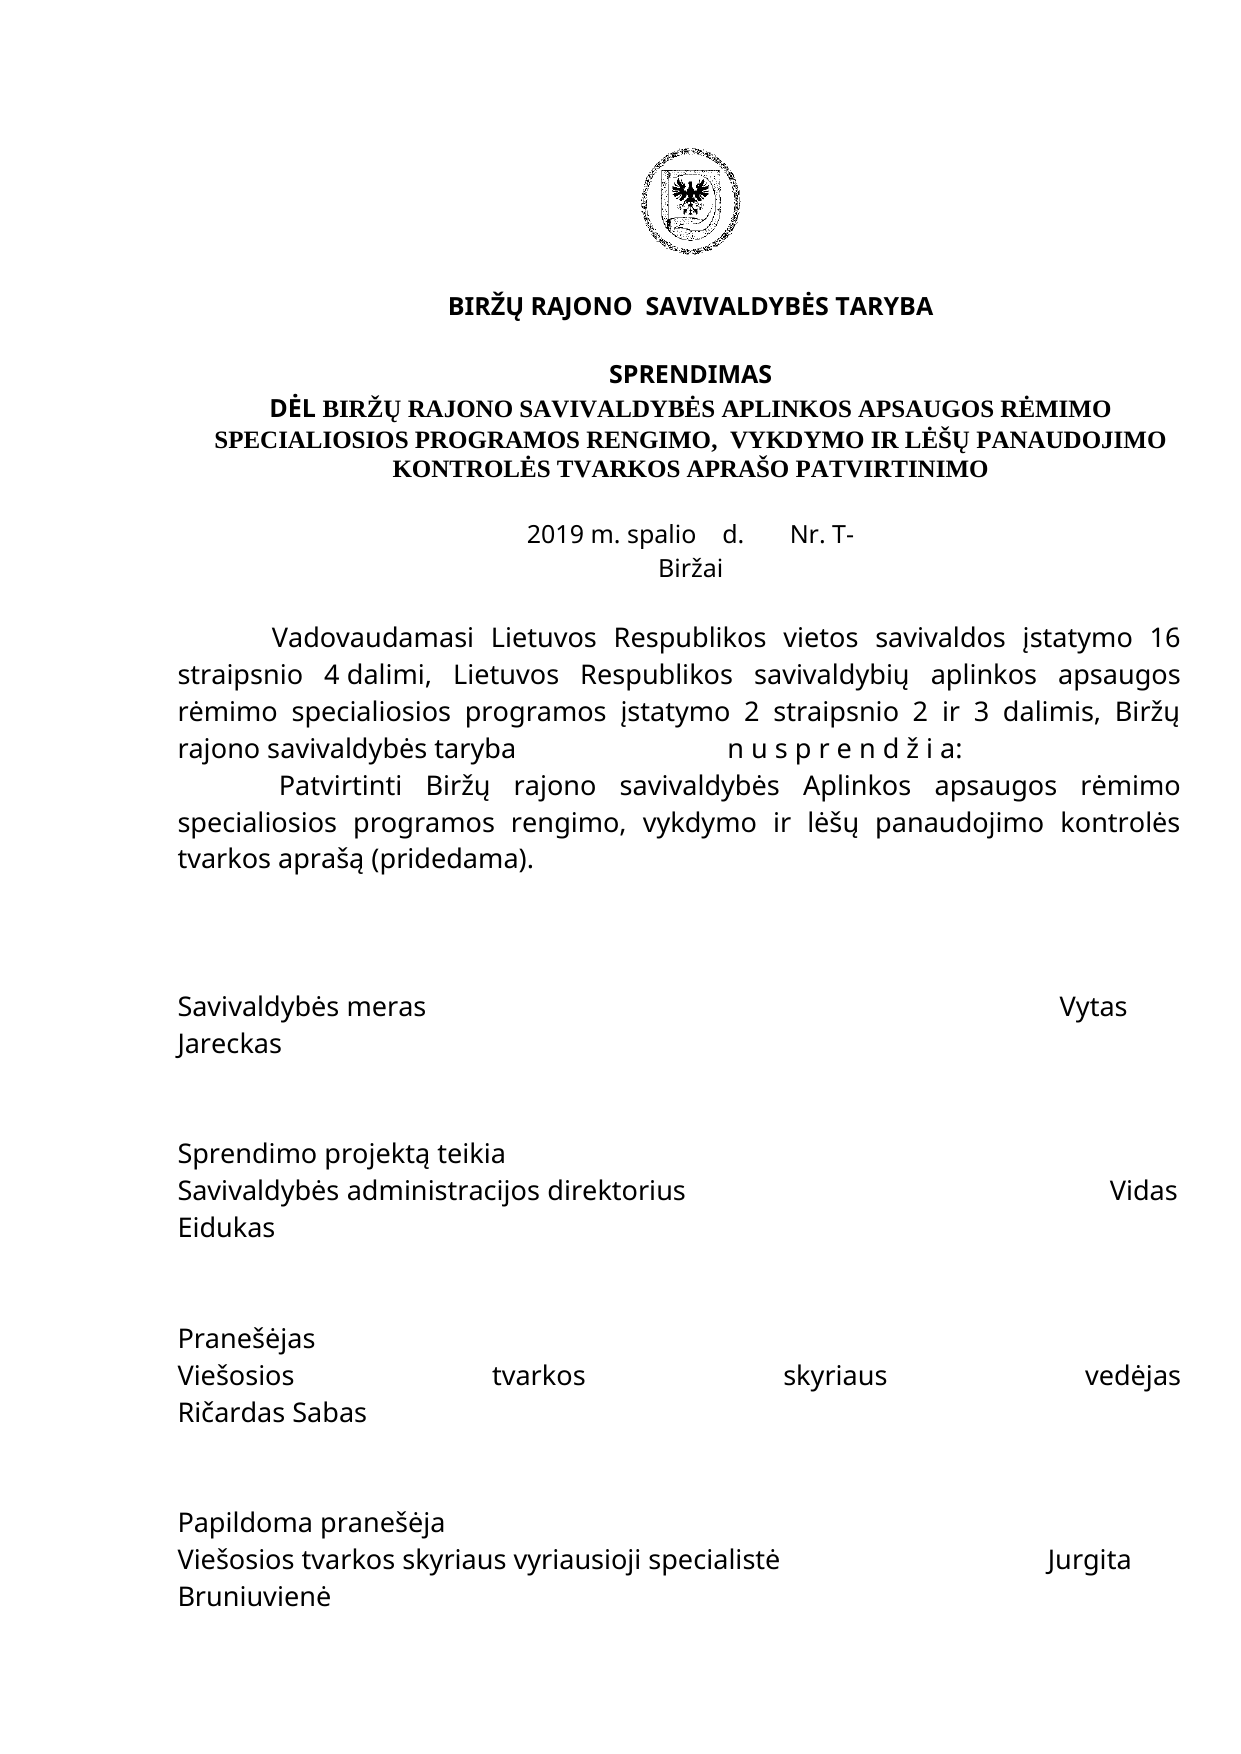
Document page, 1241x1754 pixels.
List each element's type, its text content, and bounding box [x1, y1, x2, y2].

table_cell [177, 323, 1204, 357]
text Pranešėjas [177, 1319, 1181, 1356]
table_header [742, 147, 1204, 255]
table_cell SPRENDIMAS [177, 357, 1204, 391]
table_cell 2019 m. spalio d. Nr. T- Biržai [177, 517, 1204, 619]
table_cell DĖL biržų rajono Savivaldybės aplinkos apsaugos rėmimo specialiosios programos RENGIMO, VYKDYMO IR LĖŠŲ PANAUDOJIMO KONTROLĖS tvarkos aprašo patvirtinimo [177, 391, 1204, 517]
text Vadovaudamasi Lietuvos Respublikos vietos savivaldos įstatymo 16 straipsnio 4 dalimi, Lietuvos Respublikos savivaldybių aplinkos apsaugos rėmimo specialiosios programos įstatymo 2 straipsnio 2 ir 3 dalimis, Biržų rajono savivaldybės taryba n u s p r e n d ž i a: [177, 619, 1181, 766]
text Savivaldybės administracijos direktorius Vidas Eidukas [177, 1172, 1181, 1246]
text Sprendimo projektą teikia [177, 1135, 1181, 1172]
table_header [177, 147, 639, 255]
text Savivaldybės meras Vytas Jareckas [177, 987, 1181, 1061]
table_cell BIRŽŲ RAJONO SAVIVALDYBĖS TARYBA [177, 255, 1204, 323]
text Papildoma pranešėja [177, 1504, 1181, 1541]
text Patvirtinti Biržų rajono savivaldybės Aplinkos apsaugos rėmimo specialiosios programos rengimo, vykdymo ir lėšų panaudojimo kontrolės tvarkos aprašą (pridedama). [177, 766, 1181, 877]
text Viešosios tvarkos skyriaus vedėjas Ričardas Sabas [177, 1356, 1181, 1430]
text Viešosios tvarkos skyriaus vyriausioji specialistė Jurgita Bruniuvienė [177, 1541, 1181, 1614]
